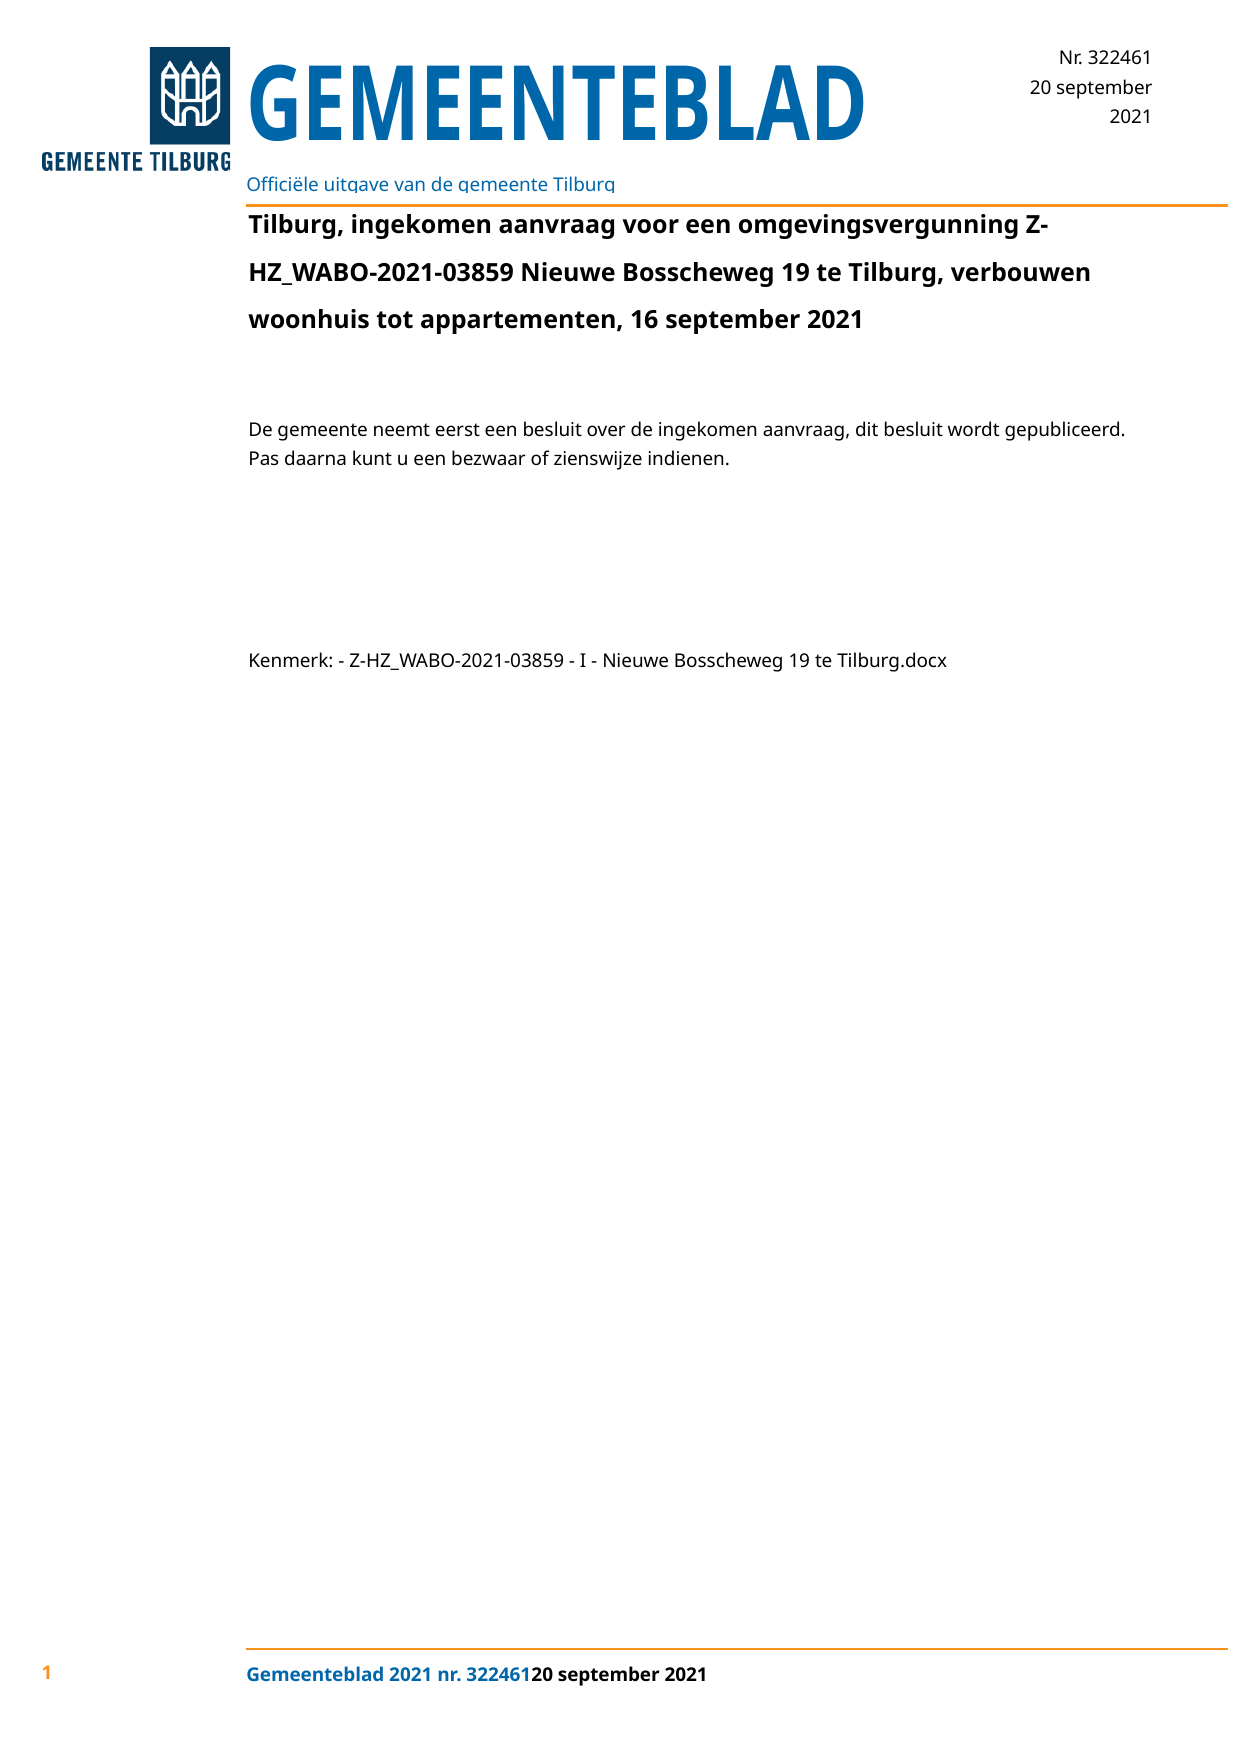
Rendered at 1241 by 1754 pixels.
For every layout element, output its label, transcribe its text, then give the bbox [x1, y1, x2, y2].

text Tilburg, ingekomen aanvraag voor een omgevingsvergunning Z-HZ_WABO-2021-03859 Nieuwe Bosscheweg 19 te Tilburg, verbouwen woonhuis tot appartementen, 16 september 2021 [248, 207, 1152, 336]
text De gemeente neemt eerst een besluit over de ingekomen aanvraag, dit besluit wordt gepubliceerd. Pas daarna kunt u een bezwaar of zienswijze indienen. [248, 416, 1152, 471]
picture [41, 47, 231, 172]
text Kenmerk: - Z-HZ_WABO-2021-03859 - I - Nieuwe Bosscheweg 19 te Tilburg.docx [248, 647, 1152, 673]
